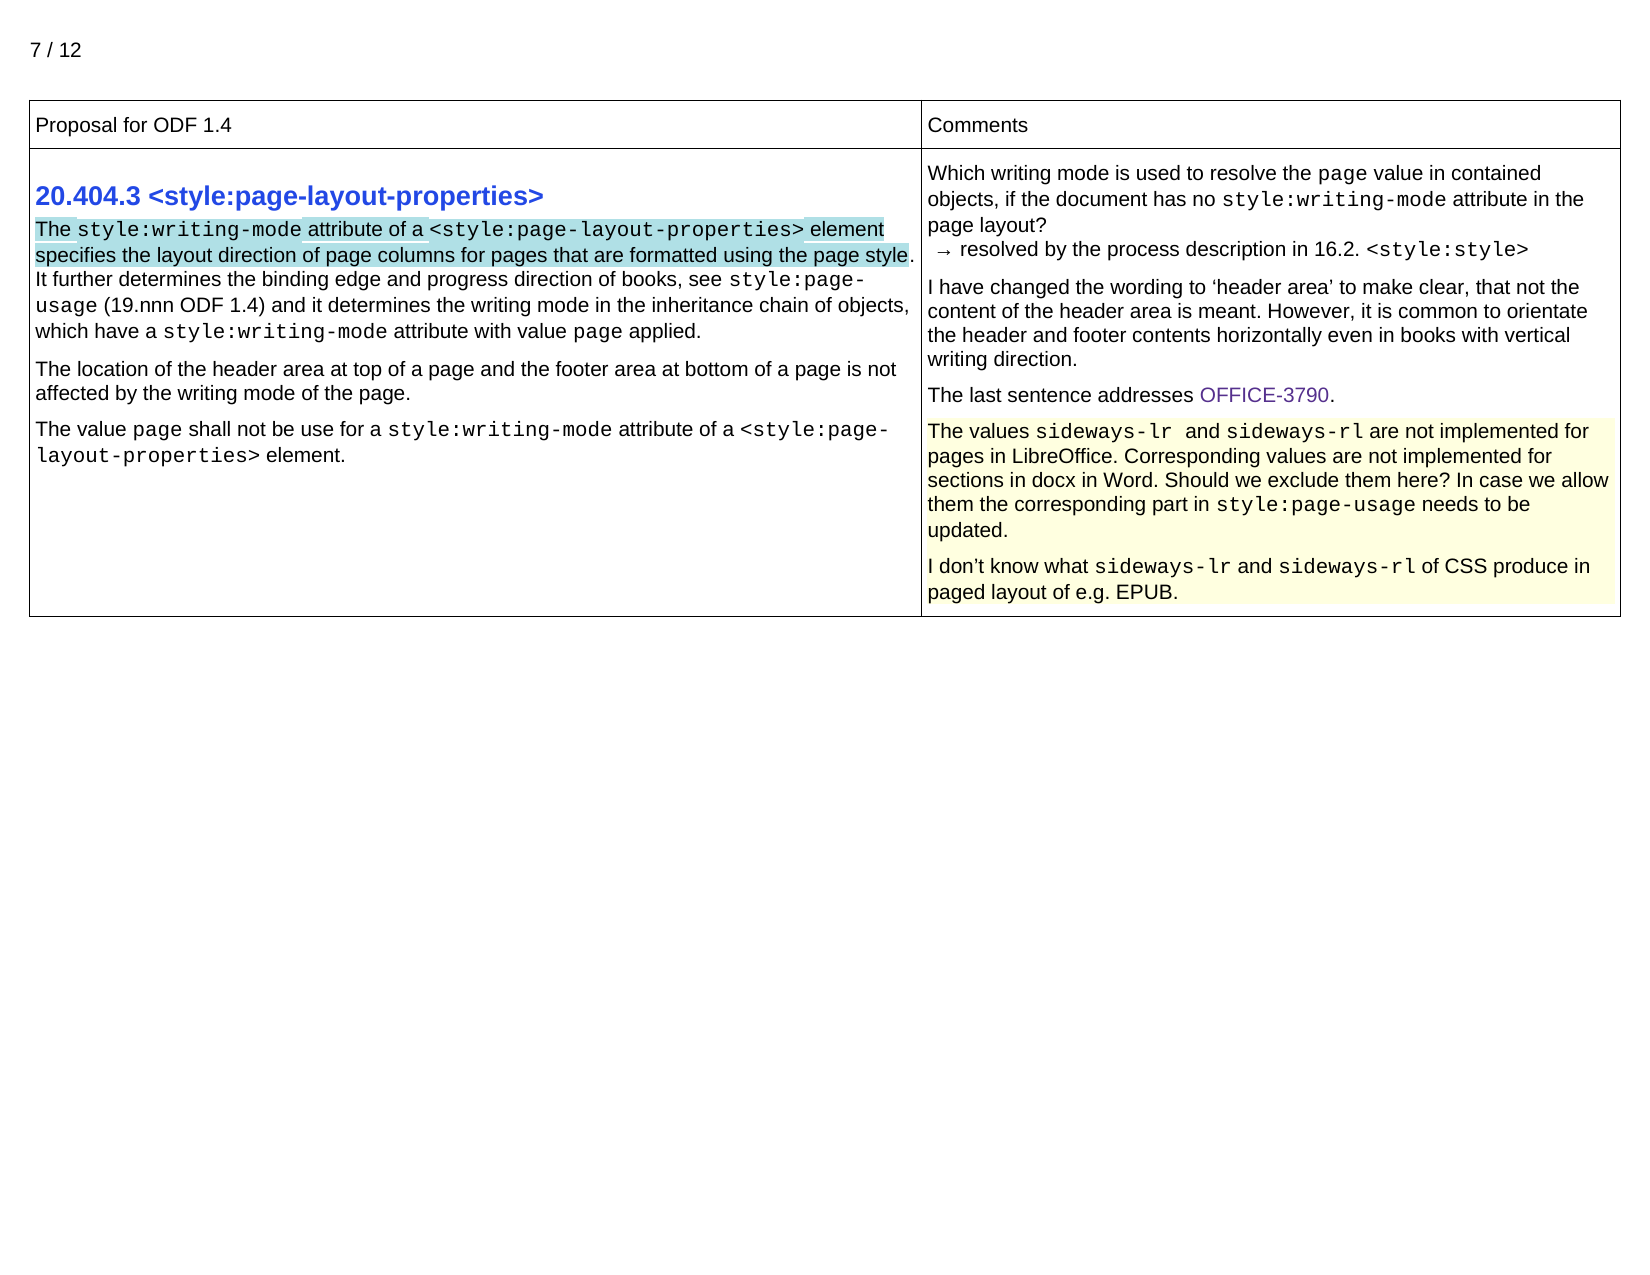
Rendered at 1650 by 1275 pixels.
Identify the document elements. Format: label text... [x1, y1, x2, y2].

table_cell Which writing mode is used to resolve the page value in contained objects, if the document has no style:writing-mode attribute in the page layout? → resolved by the process description in 16.2. <style:style> I have changed the wording to ‘header area’ to make clear, that not the content of the header area is meant. However, it is common to orientate the header and footer contents horizontally even in books with vertical writing direction. The last sentence addresses OFFICE-3790. The values sideways-lr and sideways-rl are not implemented for pages in LibreOffice. Corresponding values are not implemented for sections in docx in Word. Should we exclude them here? In case we allow them the corresponding part in style:page-usage needs to be updated. I don’t know what sideways-lr and sideways-rl of CSS produce in paged layout of e.g. EPUB. [922, 149, 1620, 616]
table_header Comments [922, 101, 1620, 148]
table_cell 20.404.3 <style:page-layout-properties> The style:writing-mode attribute of a <style:page-layout-properties> element specifies the layout direction of page columns for pages that are formatted using the page style. It further determines the binding edge and progress direction of books, see style:page-usage (19.nnn ODF 1.4) and it determines the writing mode in the inheritance chain of objects, which have a style:writing-mode attribute with value page applied. The location of the header area at top of a page and the footer area at bottom of a page is not affected by the writing mode of the page. The value page shall not be use for a style:writing-mode attribute of a <style:page-layout-properties> element. [30, 149, 921, 616]
table_header Proposal for ODF 1.4 [30, 101, 921, 148]
